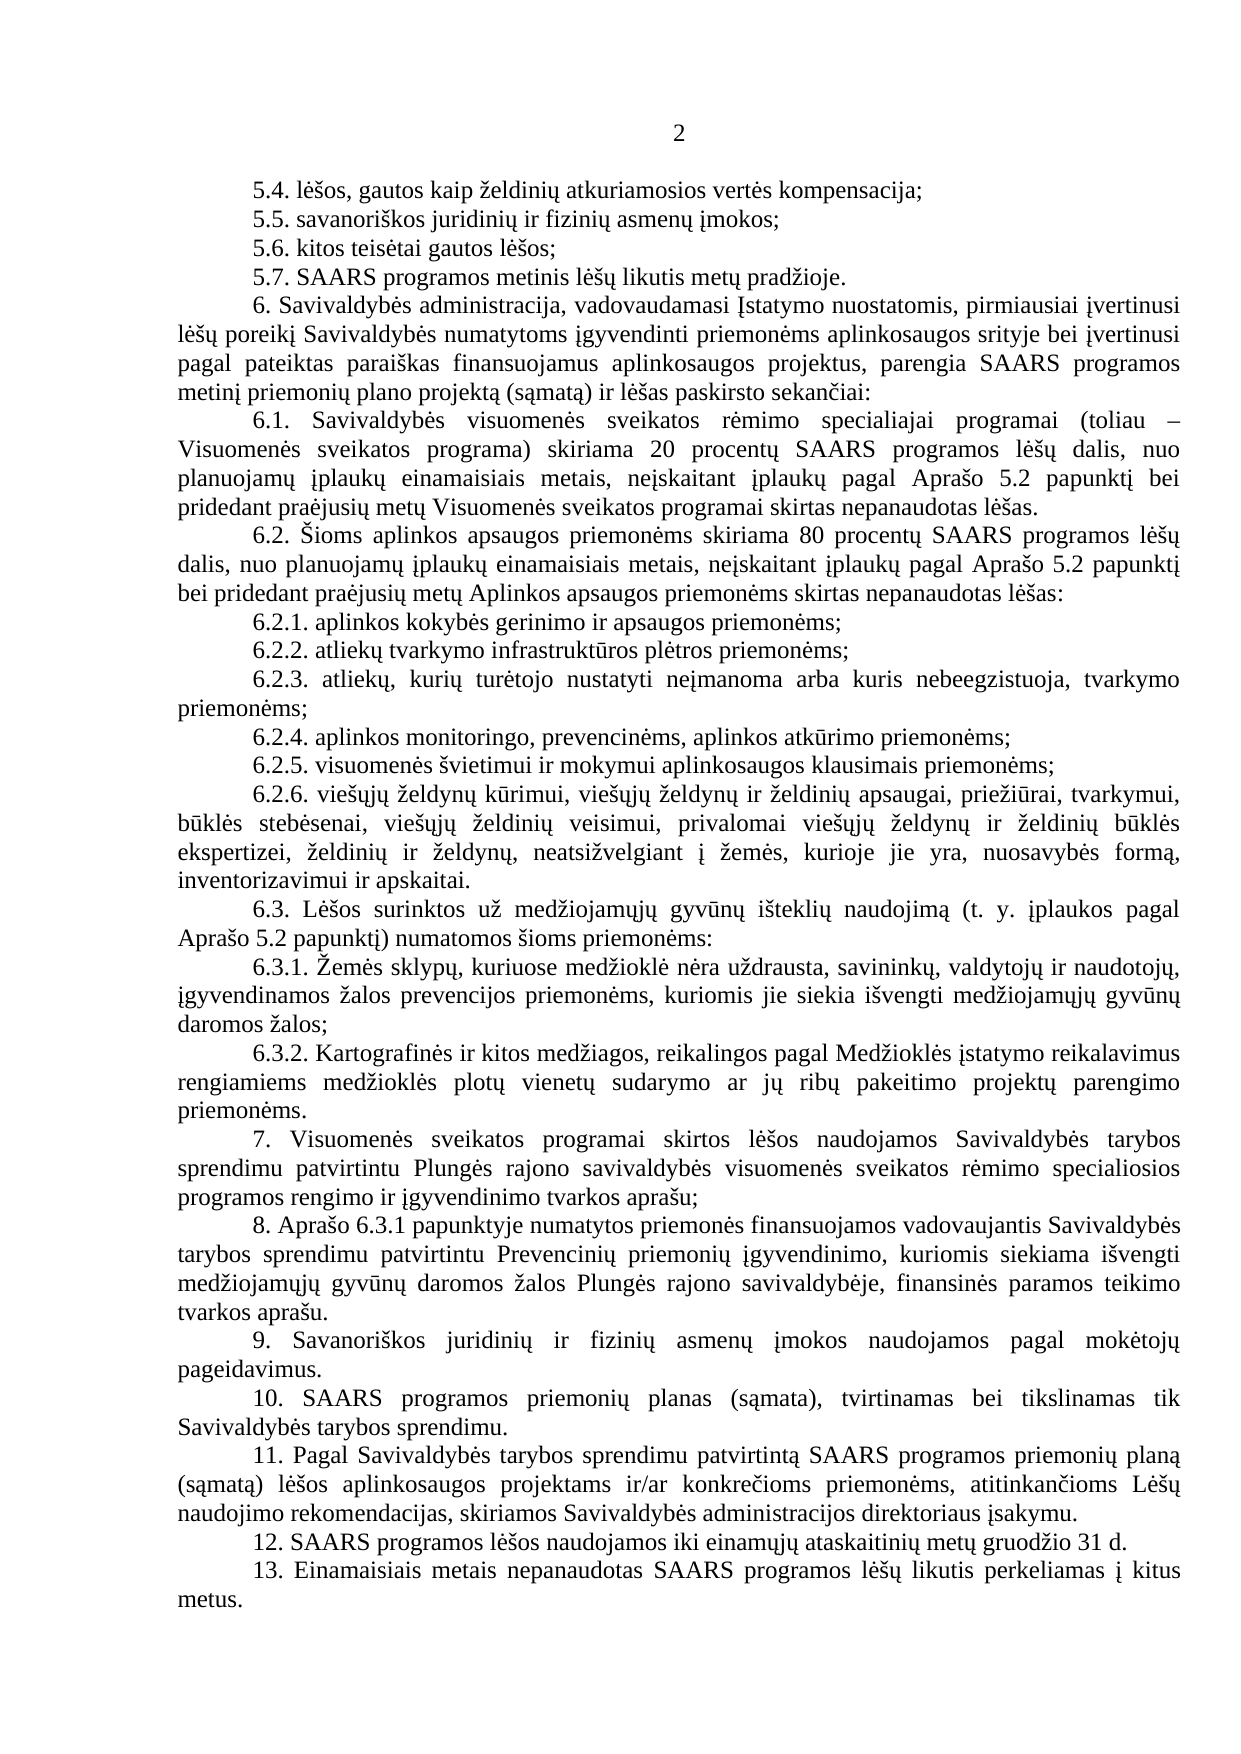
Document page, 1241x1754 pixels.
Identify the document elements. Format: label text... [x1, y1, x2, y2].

text 6.2. Šioms aplinkos apsaugos priemonėms skiriama 80 procentų SAARS programos lėšų dalis, nuo planuojamų įplaukų einamaisiais metais, neįskaitant įplaukų pagal Aprašo 5.2 papunktį bei pridedant praėjusių metų Aplinkos apsaugos priemonėms skirtas nepanaudotas lėšas: [177, 521, 1181, 607]
text 6.3.2. Kartografinės ir kitos medžiagos, reikalingos pagal Medžioklės įstatymo reikalavimus rengiamiems medžioklės plotų vienetų sudarymo ar jų ribų pakeitimo projektų parengimo priemonėms. [177, 1038, 1181, 1124]
text 12. SAARS programos lėšos naudojamos iki einamųjų ataskaitinių metų gruodžio 31 d. [177, 1527, 1181, 1556]
text 6.2.5. visuomenės švietimui ir mokymui aplinkosaugos klausimais priemonėms; [177, 751, 1181, 779]
text 5.5. savanoriškos juridinių ir fizinių asmenų įmokos; [177, 204, 1181, 233]
text 6. Savivaldybės administracija, vadovaudamasi Įstatymo nuostatomis, pirmiausiai įvertinusi lėšų poreikį Savivaldybės numatytoms įgyvendinti priemonėms aplinkosaugos srityje bei įvertinusi pagal pateiktas paraiškas finansuojamus aplinkosaugos projektus, parengia SAARS programos metinį priemonių plano projektą (sąmatą) ir lėšas paskirsto sekančiai: [177, 291, 1181, 406]
text 6.2.1. aplinkos kokybės gerinimo ir apsaugos priemonėms; [177, 607, 1181, 636]
text 6.2.3. atliekų, kurių turėtojo nustatyti neįmanoma arba kuris nebeegzistuoja, tvarkymo priemonėms; [177, 664, 1181, 722]
text 8. Aprašo 6.3.1 papunktyje numatytos priemonės finansuojamos vadovaujantis Savivaldybės tarybos sprendimu patvirtintu Prevencinių priemonių įgyvendinimo, kuriomis siekiama išvengti medžiojamųjų gyvūnų daromos žalos Plungės rajono savivaldybėje, finansinės paramos teikimo tvarkos aprašu. [177, 1211, 1181, 1326]
text 6.1. Savivaldybės visuomenės sveikatos rėmimo specialiajai programai (toliau – Visuomenės sveikatos programa) skiriama 20 procentų SAARS programos lėšų dalis, nuo planuojamų įplaukų einamaisiais metais, neįskaitant įplaukų pagal Aprašo 5.2 papunktį bei pridedant praėjusių metų Visuomenės sveikatos programai skirtas nepanaudotas lėšas. [177, 406, 1181, 521]
text 9. Savanoriškos juridinių ir fizinių asmenų įmokos naudojamos pagal mokėtojų pageidavimus. [177, 1326, 1181, 1383]
text 7. Visuomenės sveikatos programai skirtos lėšos naudojamos Savivaldybės tarybos sprendimu patvirtintu Plungės rajono savivaldybės visuomenės sveikatos rėmimo specialiosios programos rengimo ir įgyvendinimo tvarkos aprašu; [177, 1124, 1181, 1211]
text 11. Pagal Savivaldybės tarybos sprendimu patvirtintą SAARS programos priemonių planą (sąmatą) lėšos aplinkosaugos projektams ir/ar konkrečioms priemonėms, atitinkančioms Lėšų naudojimo rekomendacijas, skiriamos Savivaldybės administracijos direktoriaus įsakymu. [177, 1441, 1181, 1527]
text 6.2.6. viešųjų želdynų kūrimui, viešųjų želdynų ir želdinių apsaugai, priežiūrai, tvarkymui, būklės stebėsenai, viešųjų želdinių veisimui, privalomai viešųjų želdynų ir želdinių būklės ekspertizei, želdinių ir želdynų, neatsižvelgiant į žemės, kurioje jie yra, nuosavybės formą, inventorizavimui ir apskaitai. [177, 779, 1181, 894]
text 6.2.2. atliekų tvarkymo infrastruktūros plėtros priemonėms; [177, 636, 1181, 664]
text 6.2.4. aplinkos monitoringo, prevencinėms, aplinkos atkūrimo priemonėms; [177, 722, 1181, 751]
text 5.7. SAARS programos metinis lėšų likutis metų pradžioje. [177, 262, 1181, 291]
text 6.3. Lėšos surinktos už medžiojamųjų gyvūnų išteklių naudojimą (t. y. įplaukos pagal Aprašo 5.2 papunktį) numatomos šioms priemonėms: [177, 894, 1181, 952]
text 10. SAARS programos priemonių planas (sąmata), tvirtinamas bei tikslinamas tik Savivaldybės tarybos sprendimu. [177, 1383, 1181, 1441]
text 5.4. lėšos, gautos kaip želdinių atkuriamosios vertės kompensacija; [177, 176, 1181, 204]
text 6.3.1. Žemės sklypų, kuriuose medžioklė nėra uždrausta, savininkų, valdytojų ir naudotojų, įgyvendinamos žalos prevencijos priemonėms, kuriomis jie siekia išvengti medžiojamųjų gyvūnų daromos žalos; [177, 952, 1181, 1038]
text 13. Einamaisiais metais nepanaudotas SAARS programos lėšų likutis perkeliamas į kitus metus. [177, 1556, 1181, 1613]
text 5.6. kitos teisėtai gautos lėšos; [177, 233, 1181, 262]
